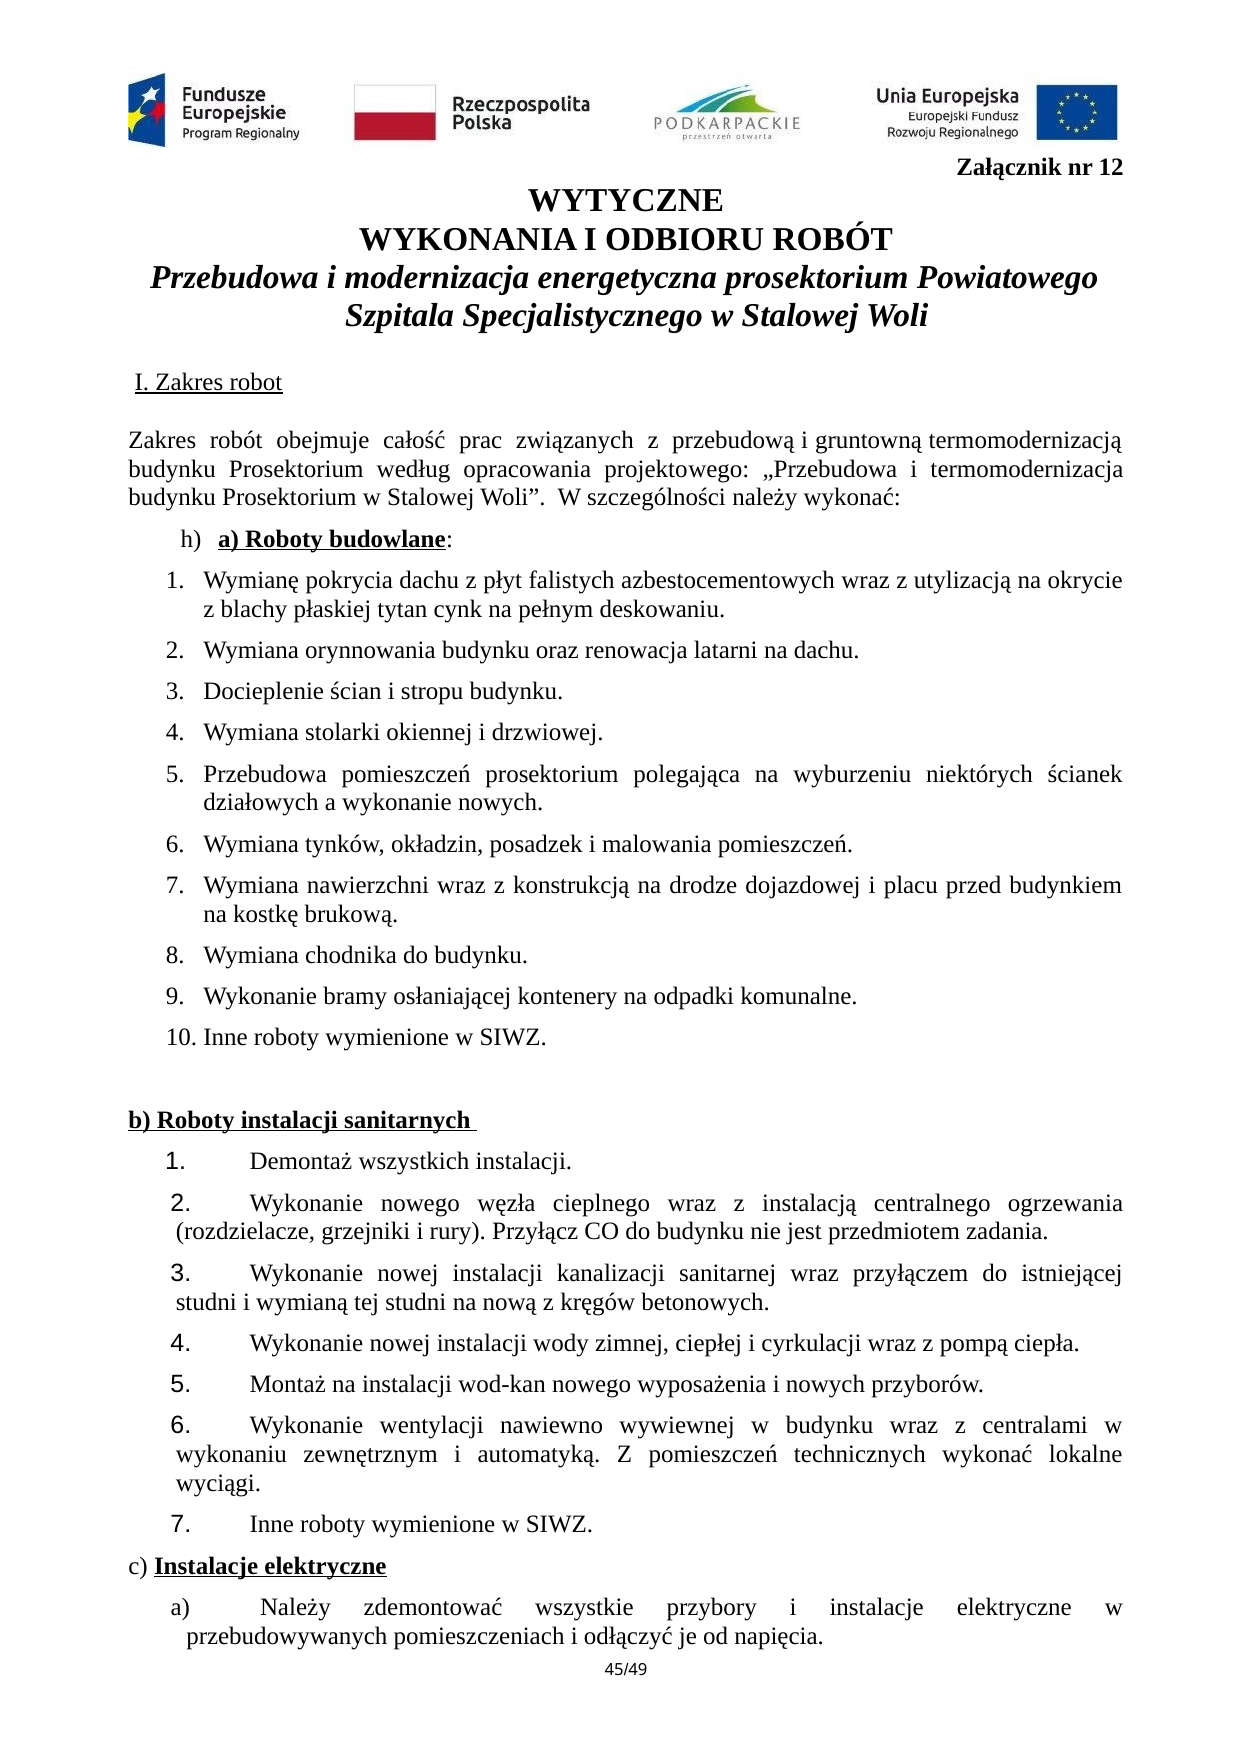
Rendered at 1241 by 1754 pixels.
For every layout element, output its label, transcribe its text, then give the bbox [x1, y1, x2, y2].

text Załącznik nr 12 [203, 152, 1123, 181]
list Docieplenie ścian i stropu budynku. [166, 676, 1123, 705]
list Wykonanie nowej instalacji wody zimnej, ciepłej i cyrkulacji wraz z pompą ciepła. [170, 1328, 1123, 1357]
list Demontaż wszystkich instalacji. [165, 1146, 1123, 1175]
list Montaż na instalacji wod-kan nowego wyposażenia i nowych przyborów. [170, 1369, 1123, 1398]
list Wymianę pokrycia dachu z płyt falistych azbestocementowych wraz z utylizacją na okrycie z blachy płaskiej tytan cynk na pełnym deskowaniu. [166, 565, 1123, 622]
subtitle WYKONANIA I ODBIORU ROBÓT [128, 219, 1123, 257]
list Należy zdemontować wszystkie przybory i instalacje elektryczne w przebudowywanych pomieszczeniach i odłączyć je od napięcia. [170, 1592, 1123, 1649]
text b) Roboty instalacji sanitarnych [128, 1105, 1123, 1134]
list Przebudowa pomieszczeń prosektorium polegająca na wyburzeniu niektórych ścianek działowych a wykonanie nowych. [166, 759, 1123, 816]
list Wymiana tynków, okładzin, posadzek i malowania pomieszczeń. [166, 829, 1123, 857]
list Wymiana stolarki okiennej i drzwiowej. [166, 717, 1123, 746]
list Wykonanie nowej instalacji kanalizacji sanitarnej wraz przyłączem do istniejącej studni i wymianą tej studni na nową z kręgów betonowych. [170, 1258, 1123, 1315]
text Zakres robót obejmuje całość prac związanych z przebudową i gruntowną termomodernizacją budynku Prosektorium według opracowania projektowego: „Przebudowa i termomodernizacja budynku Prosektorium w Stalowej Woli”. W szczególności należy wykonać: [128, 425, 1123, 511]
subtitle I. Zakres robot [134, 367, 1123, 396]
text c) Instalacje elektryczne [128, 1551, 1123, 1579]
list Wymiana nawierzchni wraz z konstrukcją na drodze dojazdowej i placu przed budynkiem na kostkę brukową. [166, 870, 1123, 927]
list Inne roboty wymienione w SIWZ. [170, 1509, 1123, 1538]
list Wykonanie wentylacji nawiewno wywiewnej w budynku wraz z centralami w wykonaniu zewnętrznym i automatyką. Z pomieszczeń technicznych wykonać lokalne wyciągi. [170, 1411, 1123, 1497]
list Wymiana orynnowania budynku oraz renowacja latarni na dachu. [166, 635, 1123, 664]
list Wykonanie bramy osłaniającej kontenery na odpadki komunalne. [166, 981, 1123, 1010]
list a) Roboty budowlane: [180, 524, 1123, 552]
subtitle WYTYCZNE [128, 181, 1123, 219]
text Przebudowa i modernizacja energetyczna prosektorium Powiatowego Szpitala Specjalistycznego w Stalowej Woli [128, 257, 1123, 334]
list Wymiana chodnika do budynku. [166, 940, 1123, 969]
list Inne roboty wymienione w SIWZ. [166, 1022, 1123, 1051]
picture [128, 73, 1126, 152]
list Wykonanie nowego węzła cieplnego wraz z instalacją centralnego ogrzewania (rozdzielacze, grzejniki i rury). Przyłącz CO do budynku nie jest przedmiotem zadania. [170, 1188, 1123, 1245]
